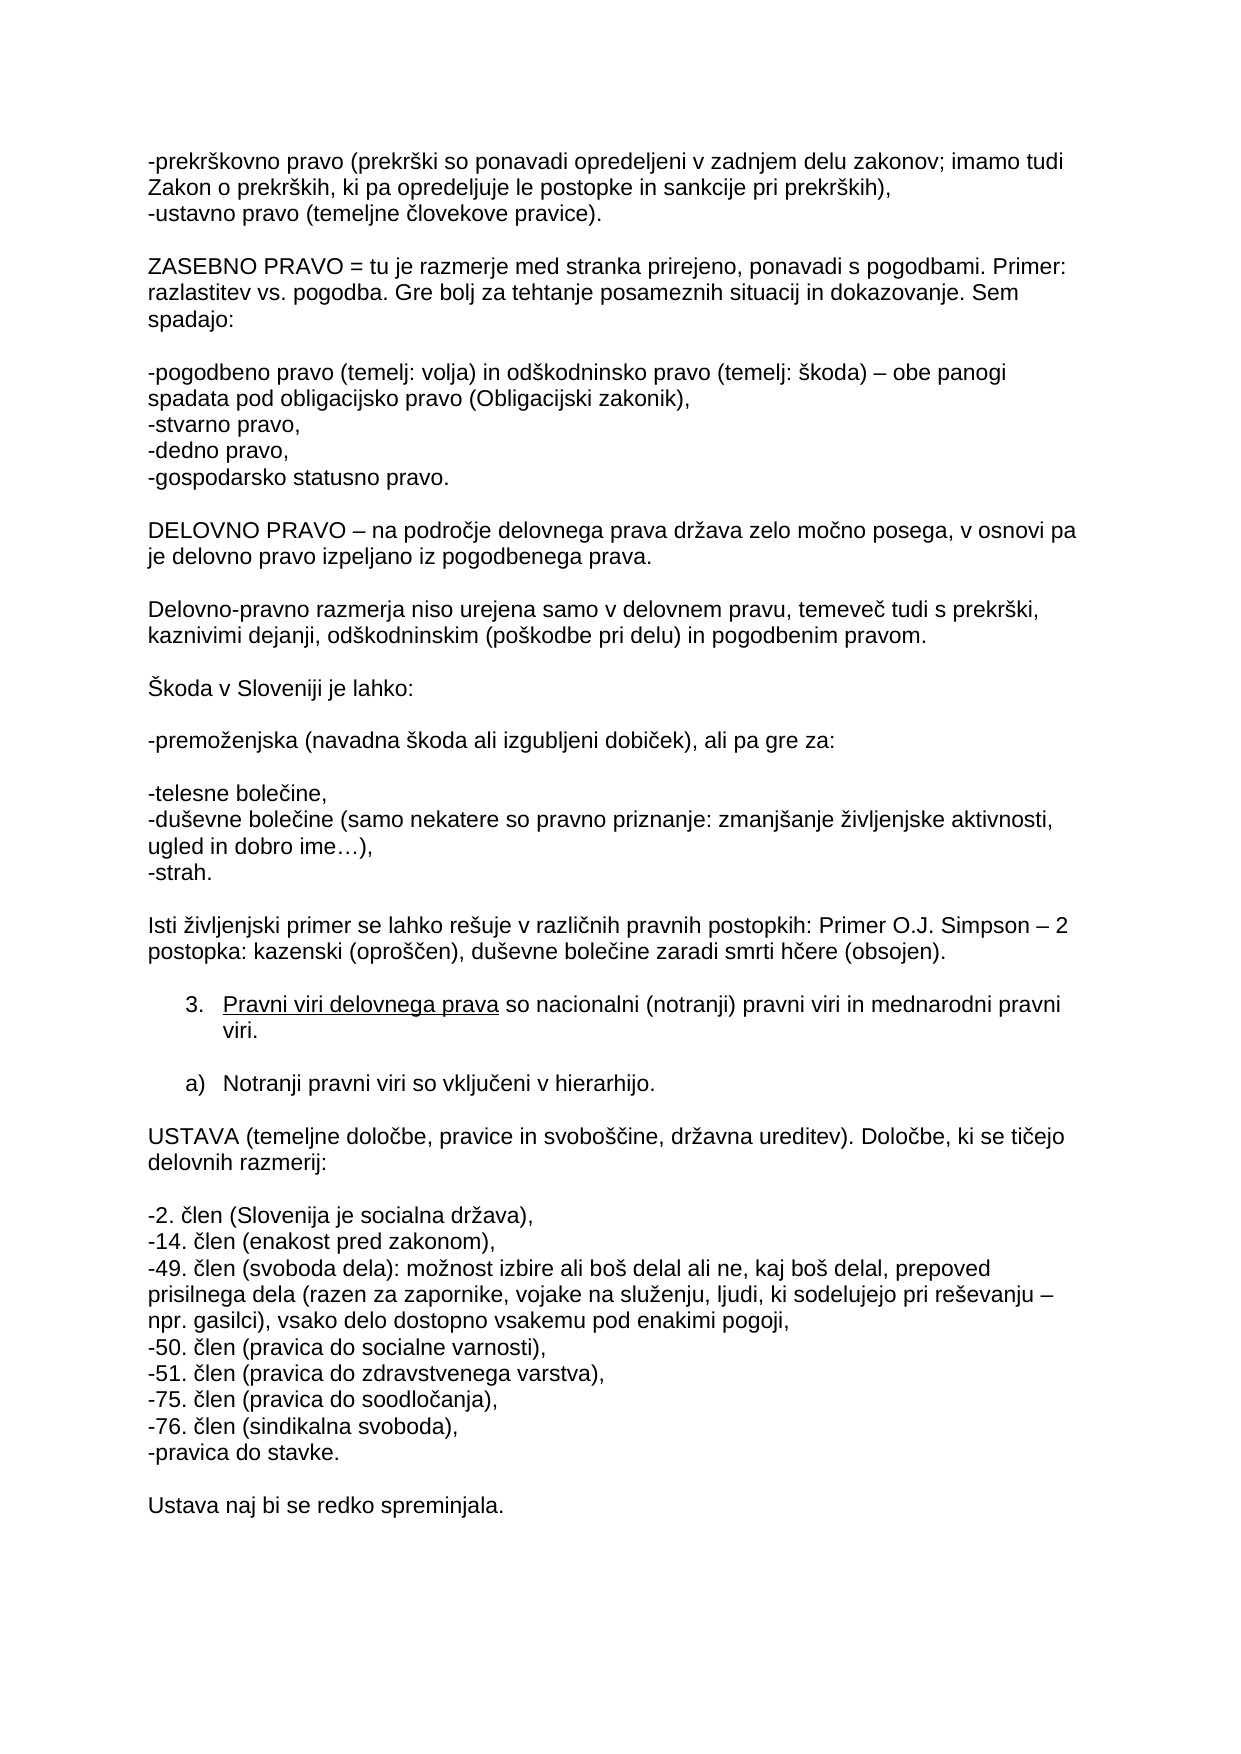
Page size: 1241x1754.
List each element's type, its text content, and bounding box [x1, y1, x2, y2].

text -strah. [148, 859, 1093, 886]
text Isti življenjski primer se lahko rešuje v različnih pravnih postopkih: Primer O.J. Simpson – 2 postopka: kazenski (oproščen), duševne bolečine zaradi smrti hčere (obsojen). [148, 912, 1093, 964]
text -prekrškovno pravo (prekrški so ponavadi opredeljeni v zadnjem delu zakonov; imamo tudi Zakon o prekrških, ki pa opredeljuje le postopke in sankcije pri prekrških), [148, 148, 1093, 200]
text -premoženjska (navadna škoda ali izgubljeni dobiček), ali pa gre za: [148, 727, 1093, 754]
list Pravni viri delovnega prava so nacionalni (notranji) pravni viri in mednarodni pravni viri. [185, 991, 1093, 1044]
text Škoda v Sloveniji je lahko: [148, 675, 1093, 701]
text -76. člen (sindikalna svoboda), [148, 1413, 1093, 1439]
text -gospodarsko statusno pravo. [148, 464, 1093, 490]
text -telesne bolečine, [148, 780, 1093, 806]
text -49. člen (svoboda dela): možnost izbire ali boš delal ali ne, kaj boš delal, prepoved prisilnega dela (razen za zapornike, vojake na služenju, ljudi, ki sodelujejo pri reševanju – npr. gasilci), vsako delo dostopno vsakemu pod enakimi pogoji, [148, 1254, 1093, 1333]
text -ustavno pravo (temeljne človekove pravice). [148, 200, 1093, 227]
text -pogodbeno pravo (temelj: volja) in odškodninsko pravo (temelj: škoda) – obe panogi spadata pod obligacijsko pravo (Obligacijski zakonik), [148, 358, 1093, 411]
text -2. člen (Slovenija je socialna država), [148, 1202, 1093, 1228]
text DELOVNO PRAVO – na področje delovnega prava država zelo močno posega, v osnovi pa je delovno pravo izpeljano iz pogodbenega prava. [148, 517, 1093, 569]
text -51. člen (pravica do zdravstvenega varstva), [148, 1360, 1093, 1386]
text -duševne bolečine (samo nekatere so pravno priznanje: zmanjšanje življenjske aktivnosti, ugled in dobro ime…), [148, 806, 1093, 859]
text Ustava naj bi se redko spreminjala. [148, 1492, 1093, 1518]
text ZASEBNO PRAVO = tu je razmerje med stranka prirejeno, ponavadi s pogodbami. Primer: razlastitev vs. pogodba. Gre bolj za tehtanje posameznih situacij in dokazovanje. Sem spadajo: [148, 253, 1093, 332]
text -pravica do stavke. [148, 1439, 1093, 1465]
list Notranji pravni viri so vključeni v hierarhijo. [185, 1070, 1093, 1096]
text -14. člen (enakost pred zakonom), [148, 1228, 1093, 1254]
text Delovno-pravno razmerja niso urejena samo v delovnem pravu, temeveč tudi s prekrški, kaznivimi dejanji, odškodninskim (poškodbe pri delu) in pogodbenim pravom. [148, 596, 1093, 648]
text USTAVA (temeljne določbe, pravice in svoboščine, državna ureditev). Določbe, ki se tičejo delovnih razmerij: [148, 1123, 1093, 1175]
text -dedno pravo, [148, 437, 1093, 464]
text -50. člen (pravica do socialne varnosti), [148, 1333, 1093, 1360]
text -75. člen (pravica do soodločanja), [148, 1386, 1093, 1413]
text -stvarno pravo, [148, 411, 1093, 437]
